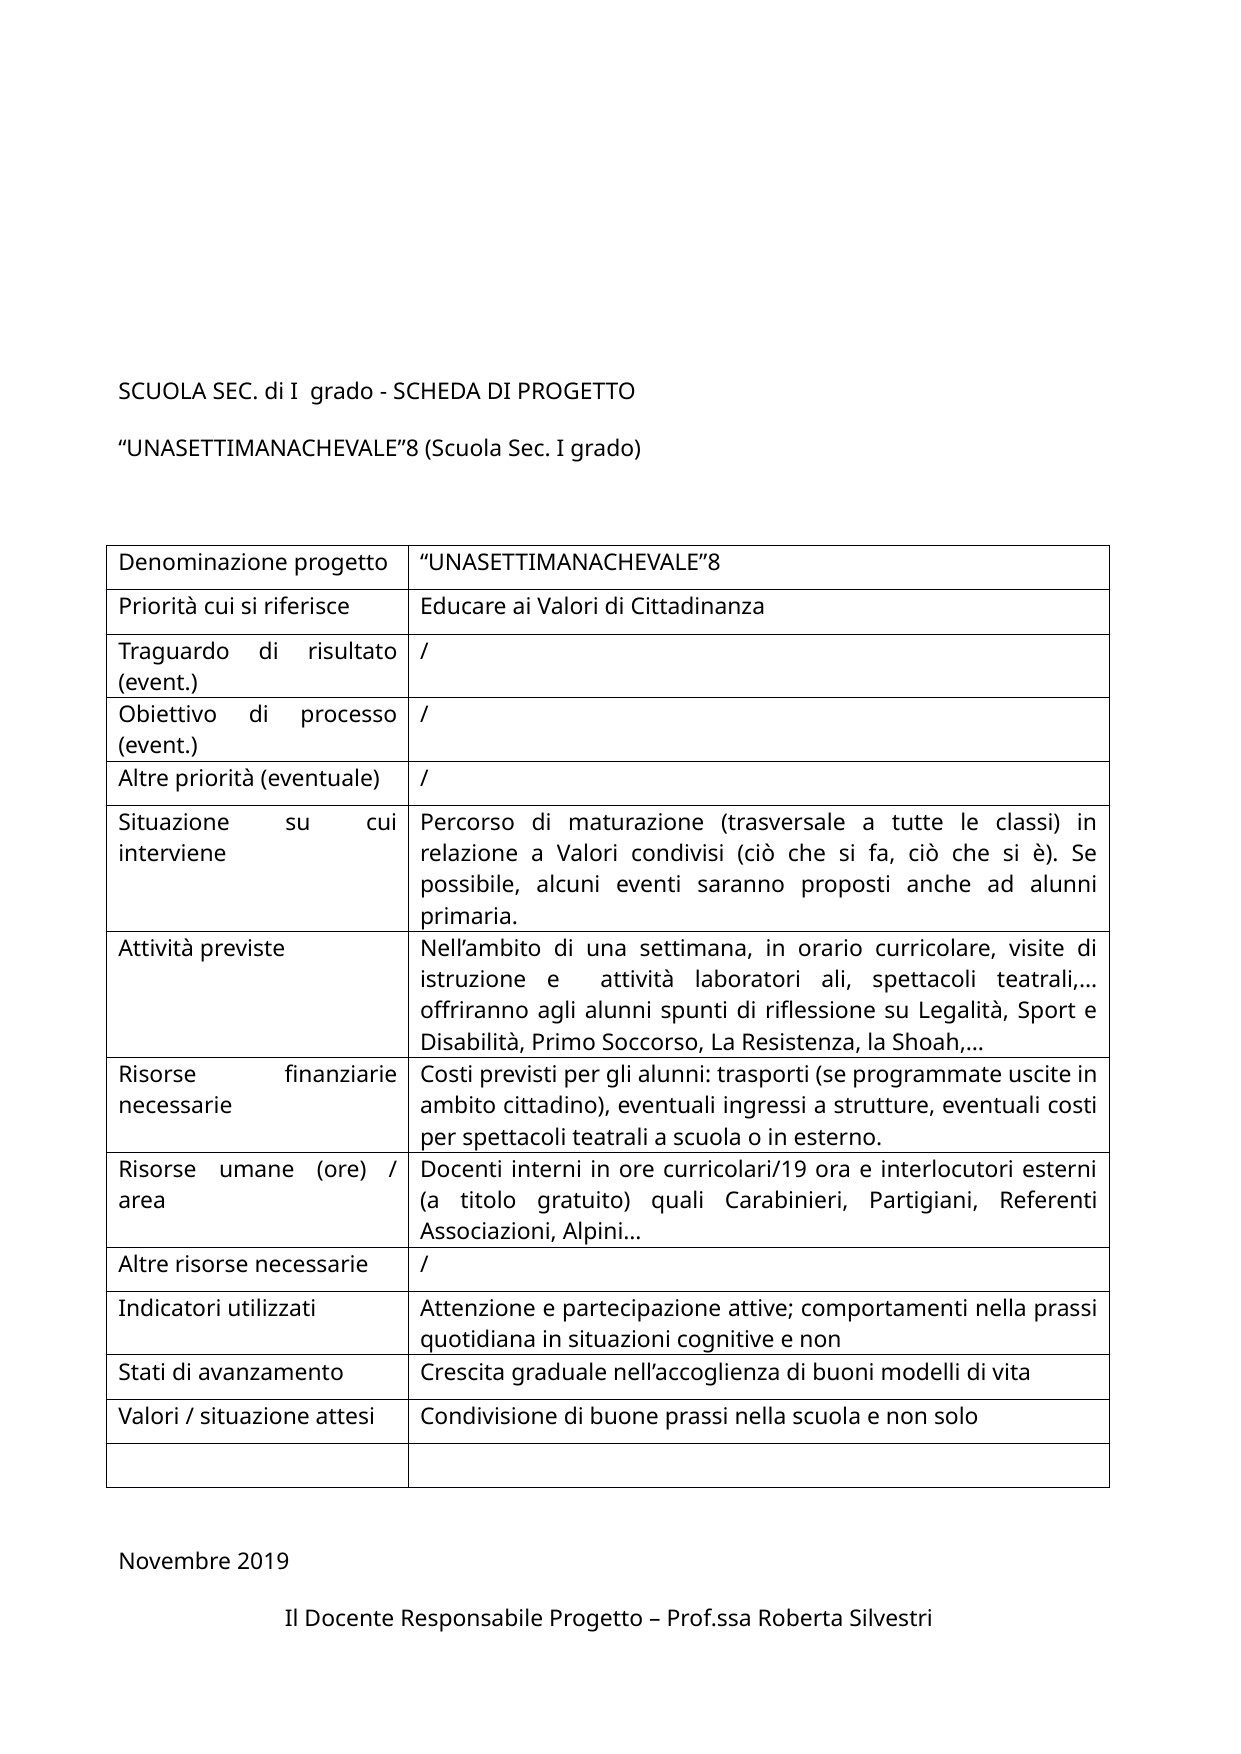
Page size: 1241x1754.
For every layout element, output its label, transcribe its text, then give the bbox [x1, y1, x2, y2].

text “UNASETTIMANACHEVALE”8 (Scuola Sec. I grado) [118, 431, 1122, 463]
table_cell [107, 1444, 408, 1487]
table_cell Attività previste [107, 932, 408, 1057]
table_cell Obiettivo di processo (event.) [107, 698, 408, 761]
table_cell Risorse finanziarie necessarie [107, 1058, 408, 1152]
table_cell Risorse umane (ore) / area [107, 1153, 408, 1247]
table_cell / [409, 635, 1109, 697]
table_cell Attenzione e partecipazione attive; comportamenti nella prassi quotidiana in situazioni cognitive e non [409, 1292, 1109, 1354]
table_cell Condivisione di buone prassi nella scuola e non solo [409, 1400, 1109, 1443]
text SCUOLA SEC. di I grado - SCHEDA DI PROGETTO [118, 375, 1122, 406]
table_cell Nell’ambito di una settimana, in orario curricolare, visite di istruzione e attività laboratori ali, spettacoli teatrali,… offriranno agli alunni spunti di riflessione su Legalità, Sport e Disabilità, Primo Soccorso, La Resistenza, la Shoah,… [409, 932, 1109, 1057]
table_cell / [409, 1248, 1109, 1291]
table_cell Indicatori utilizzati [107, 1292, 408, 1354]
text Il Docente Responsabile Progetto – Prof.ssa Roberta Silvestri [118, 1602, 1122, 1633]
table_cell Costi previsti per gli alunni: trasporti (se programmate uscite in ambito cittadino), eventuali ingressi a strutture, eventuali costi per spettacoli teatrali a scuola o in esterno. [409, 1058, 1109, 1152]
table_cell Percorso di maturazione (trasversale a tutte le classi) in relazione a Valori condivisi (ciò che si fa, ciò che si è). Se possibile, alcuni eventi saranno proposti anche ad alunni primaria. [409, 806, 1109, 931]
table_cell [409, 1444, 1109, 1487]
text Novembre 2019 [118, 1545, 1122, 1576]
table_cell Situazione su cui interviene [107, 806, 408, 931]
table_cell Valori / situazione attesi [107, 1400, 408, 1443]
table_cell Traguardo di risultato (event.) [107, 635, 408, 697]
table_cell Priorità cui si riferisce [107, 590, 408, 633]
table_cell Stati di avanzamento [107, 1355, 408, 1399]
table_cell / [409, 698, 1109, 761]
table_cell Altre risorse necessarie [107, 1248, 408, 1291]
table_cell Crescita graduale nell’accoglienza di buoni modelli di vita [409, 1355, 1109, 1399]
table_cell Educare ai Valori di Cittadinanza [409, 590, 1109, 633]
table_cell / [409, 762, 1109, 805]
table_cell Docenti interni in ore curricolari/19 ora e interlocutori esterni (a titolo gratuito) quali Carabinieri, Partigiani, Referenti Associazioni, Alpini… [409, 1153, 1109, 1247]
table_header “UNASETTIMANACHEVALE”8 [409, 546, 1109, 589]
table_header Denominazione progetto [107, 546, 408, 589]
table_cell Altre priorità (eventuale) [107, 762, 408, 805]
